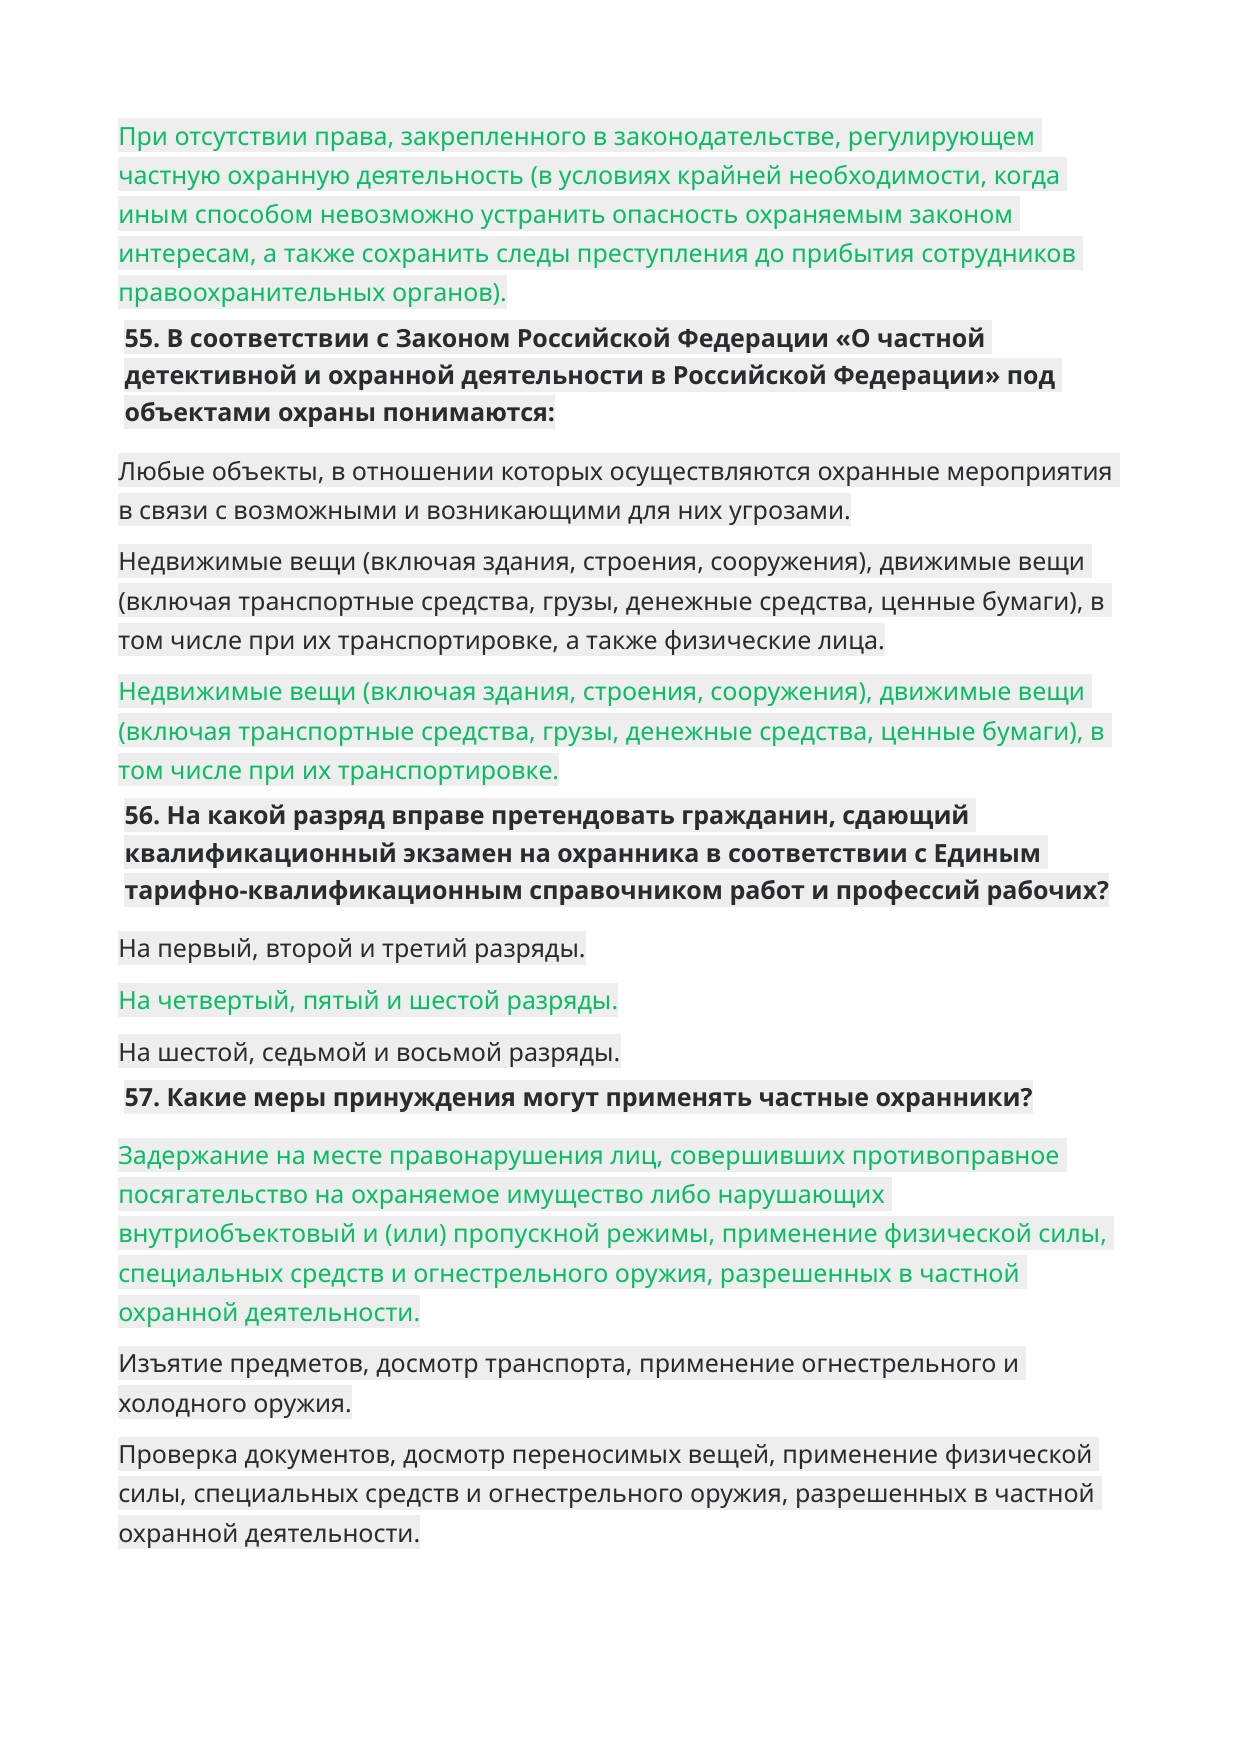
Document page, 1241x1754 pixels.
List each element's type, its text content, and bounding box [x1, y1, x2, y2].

text На шестой, седьмой и восьмой разряды. [118, 1034, 1122, 1068]
text Недвижимые вещи (включая здания, строения, сооружения), движимые вещи (включая транспортные средства, грузы, денежные средства, ценные бумаги), в том числе при их транспортировке. [118, 674, 1122, 786]
text На первый, второй и третий разряды. [118, 931, 1122, 965]
text Изъятие предметов, досмотр транспорта, применение огнестрельного и холодного оружия. [118, 1346, 1122, 1419]
text Задержание на месте правонарушения лиц, совершивших противоправное посягательство на охраняемое имущество либо нарушающих внутриобъектовый и (или) пропускной режимы, применение физической силы, специальных средств и огнестрельного оружия, разрешенных в частной охранной деятельности. [118, 1138, 1122, 1328]
text При отсутствии права, закрепленного в законодательстве, регулирующем частную охранную деятельность (в условиях крайней необходимости, когда иным способом невозможно устранить опасность охраняемым законом интересам, а также сохранить следы преступления до прибытия сотрудников правоохранительных органов). [118, 118, 1122, 309]
subtitle 57. Какие меры принуждения могут применять частные охранники? [124, 1079, 1116, 1114]
text Любые объекты, в отношении которых осуществляются охранные мероприятия в связи с возможными и возникающими для них угрозами. [118, 453, 1122, 526]
text Проверка документов, досмотр переносимых вещей, применение физической силы, специальных средств и огнестрельного оружия, разрешенных в частной охранной деятельности. [118, 1437, 1122, 1549]
subtitle 55. В соответствии с Законом Российской Федерации «О частной детективной и охранной деятельности в Российской Федерации» под объектами охраны понимаются: [124, 320, 1116, 429]
text Недвижимые вещи (включая здания, строения, сооружения), движимые вещи (включая транспортные средства, грузы, денежные средства, ценные бумаги), в том числе при их транспортировке, а также физические лица. [118, 544, 1122, 656]
subtitle 56. На какой разряд вправе претендовать гражданин, сдающий квалификационный экзамен на охранника в соответствии с Единым тарифно-квалификационным справочником работ и профессий рабочих? [124, 798, 1116, 907]
text На четвертый, пятый и шестой разряды. [118, 982, 1122, 1017]
